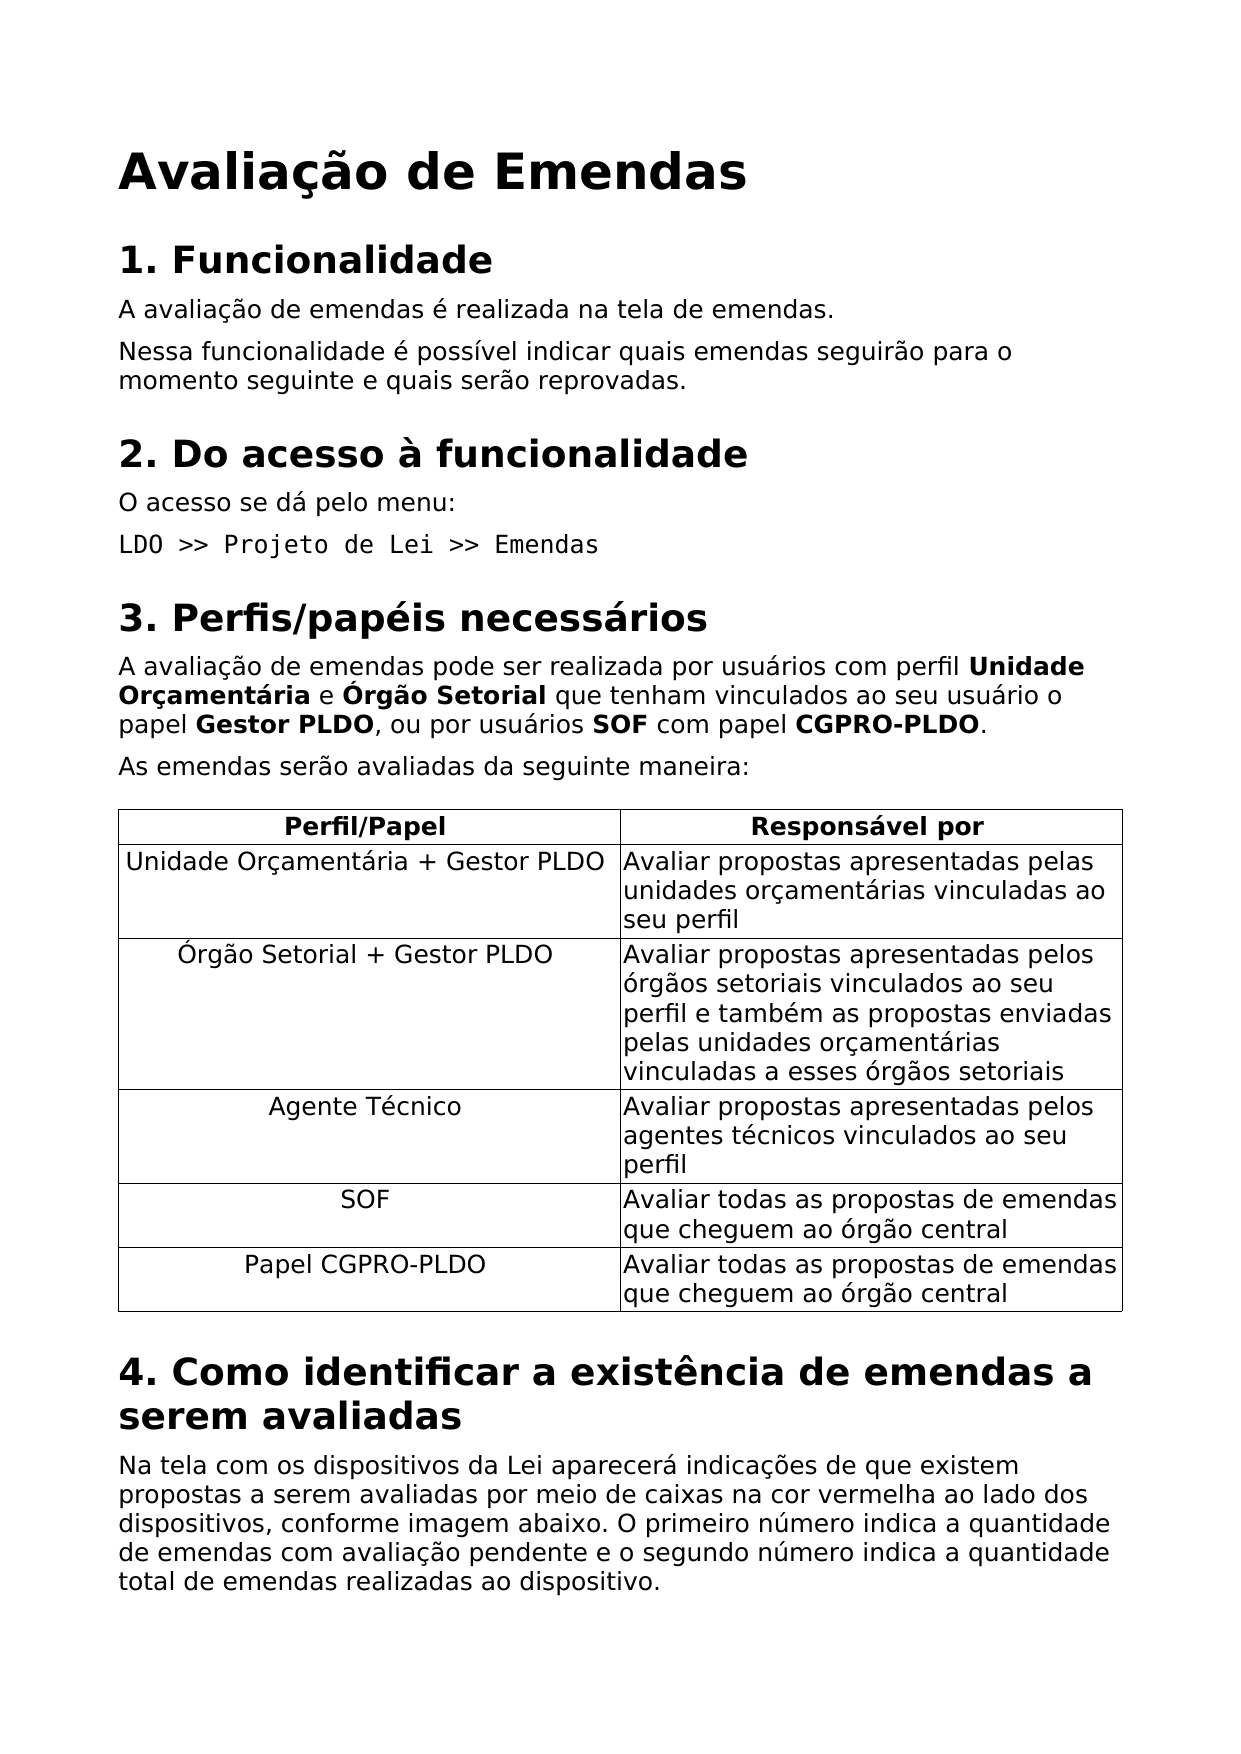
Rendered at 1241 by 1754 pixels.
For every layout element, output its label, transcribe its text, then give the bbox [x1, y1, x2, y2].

table_cell Avaliar propostas apresentadas pelos agentes técnicos vinculados ao seu perfil [621, 1090, 1122, 1183]
text A avaliação de emendas é realizada na tela de emendas. [118, 295, 1122, 324]
subtitle Avaliação de Emendas [118, 143, 1122, 201]
table_cell Agente Técnico [119, 1090, 620, 1183]
table_cell Avaliar propostas apresentadas pelas unidades orçamentárias vinculadas ao seu perfil [621, 845, 1122, 937]
text LDO >> Projeto de Lei >> Emendas [118, 530, 1122, 559]
subtitle 3. Perfis/papéis necessários [118, 596, 1122, 640]
table_cell Avaliar propostas apresentadas pelos órgãos setoriais vinculados ao seu perfil e também as propostas enviadas pelas unidades orçamentárias vinculadas a esses órgãos setoriais [621, 939, 1122, 1089]
table_cell SOF [119, 1184, 620, 1247]
table_cell Órgão Setorial + Gestor PLDO [119, 939, 620, 1089]
text O acesso se dá pelo menu: [118, 489, 1122, 518]
text As emendas serão avaliadas da seguinte maneira: [118, 752, 1122, 782]
subtitle 2. Do acesso à funcionalidade [118, 432, 1122, 476]
table_cell Avaliar todas as propostas de emendas que cheguem ao órgão central [621, 1184, 1122, 1247]
text A avaliação de emendas pode ser realizada por usuários com perfil Unidade Orçamentária e Órgão Setorial que tenham vinculados ao seu usuário o papel Gestor PLDO, ou por usuários SOF com papel CGPRO-PLDO. [118, 652, 1122, 740]
table_header Responsável por [621, 810, 1122, 844]
subtitle 4. Como identificar a existência de emendas a serem avaliadas [118, 1351, 1122, 1438]
table_cell Avaliar todas as propostas de emendas que cheguem ao órgão central [621, 1248, 1122, 1311]
table_header Perfil/Papel [119, 810, 620, 844]
text Na tela com os dispositivos da Lei aparecerá indicações de que existem propostas a serem avaliadas por meio de caixas na cor vermelha ao lado dos dispositivos, conforme imagem abaixo. O primeiro número indica a quantidade de emendas com avaliação pendente e o segundo número indica a quantidade total de emendas realizadas ao dispositivo. [118, 1451, 1122, 1597]
table_cell Papel CGPRO-PLDO [119, 1248, 620, 1311]
table_cell Unidade Orçamentária + Gestor PLDO [119, 845, 620, 937]
text Nessa funcionalidade é possível indicar quais emendas seguirão para o momento seguinte e quais serão reprovadas. [118, 337, 1122, 395]
subtitle 1. Funcionalidade [118, 239, 1122, 282]
